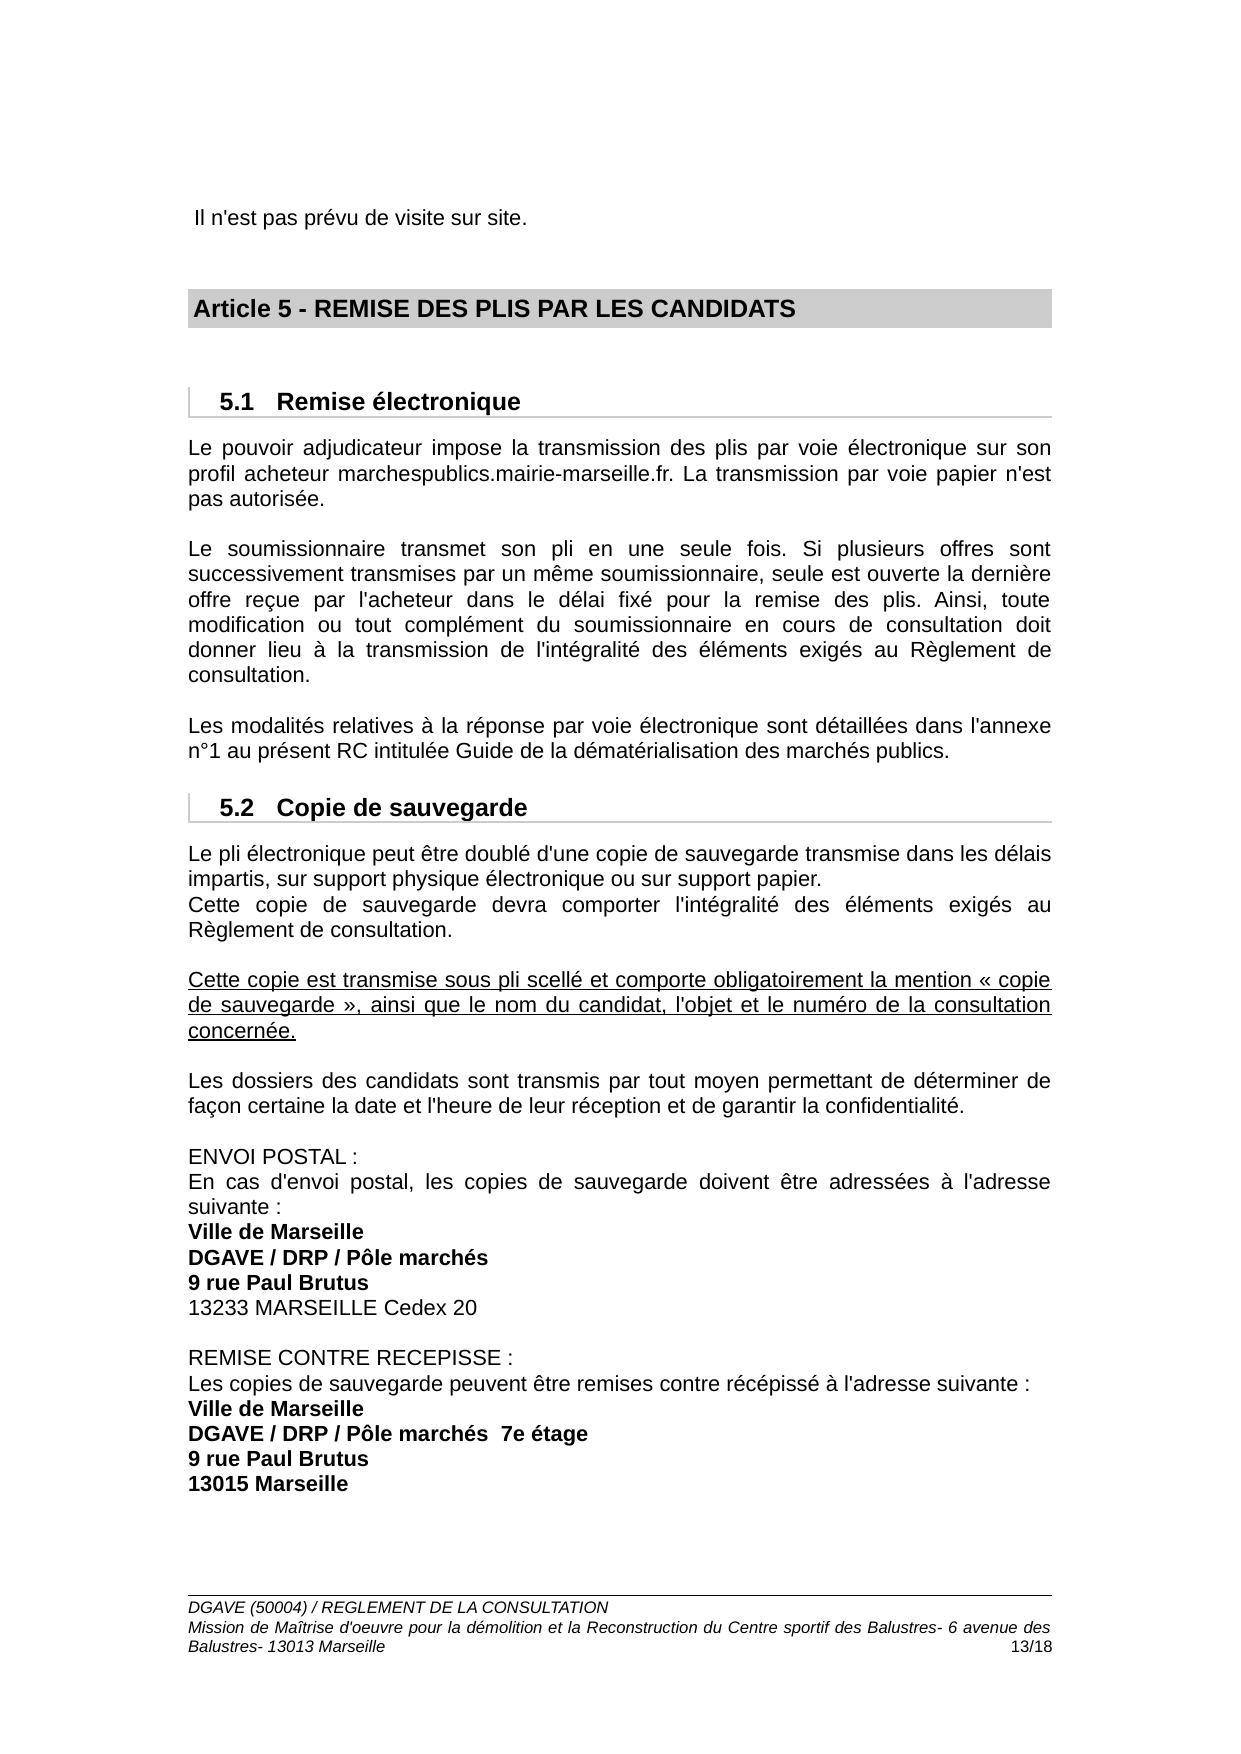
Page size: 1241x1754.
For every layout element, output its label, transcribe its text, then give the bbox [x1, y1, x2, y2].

text 13015 Marseille [188, 1471, 1052, 1496]
text Cette copie de sauvegarde devra comporter l'intégralité des éléments exigés au Règlement de consultation. [188, 891, 1052, 942]
text DGAVE / DRP / Pôle marchés [188, 1244, 1052, 1269]
text Il n'est pas prévu de visite sur site. [188, 204, 1052, 230]
text 9 rue Paul Brutus [188, 1269, 1052, 1295]
text Le pli électronique peut être doublé d'une copie de sauvegarde transmise dans les délais impartis, sur support physique électronique ou sur support papier. [188, 841, 1052, 891]
text de sauvegarde », ainsi que le nom du candidat, l'objet et le numéro de la consultation [188, 990, 1052, 1014]
text Le soumissionnaire transmet son pli en une seule fois. Si plusieurs offres sont successivement transmises par un même soumissionnaire, seule est ouverte la dernière offre reçue par l'acheteur dans le délai fixé pour la remise des plis. Ainsi, toute modification ou tout complément du soumissionnaire en cours de consultation doit donner lieu à la transmission de l'intégralité des éléments exigés au Règlement de consultation. [188, 536, 1052, 687]
subtitle Remise électronique [190, 387, 1052, 416]
subtitle REMISE DES PLIS PAR LES CANDIDATS [190, 291, 1050, 326]
text Le pouvoir adjudicateur impose la transmission des plis par voie électronique sur son profil acheteur marchespublics.mairie-marseille.fr. La transmission par voie papier n'est pas autorisée. [188, 435, 1052, 511]
text REMISE CONTRE RECEPISSE : [188, 1345, 1052, 1370]
text Cette copie est transmise sous pli scellé et comporte obligatoirement la mention « copie [188, 967, 1052, 989]
text 9 rue Paul Brutus [188, 1446, 1052, 1471]
text 13233 MARSEILLE Cedex 20 [188, 1295, 1052, 1320]
text ENVOI POSTAL : [188, 1143, 1052, 1169]
text Les copies de sauvegarde peuvent être remises contre récépissé à l'adresse suivante : [188, 1370, 1052, 1396]
text En cas d'envoi postal, les copies de sauvegarde doivent être adressées à l'adresse suivante : [188, 1169, 1052, 1219]
text Les modalités relatives à la réponse par voie électronique sont détaillées dans l'annexe n°1 au présent RC intitulée Guide de la dématérialisation des marchés publics. [188, 713, 1052, 763]
text Ville de Marseille [188, 1396, 1052, 1421]
subtitle Copie de sauvegarde [188, 792, 1052, 821]
text DGAVE / DRP / Pôle marchés 7e étage [188, 1421, 1052, 1446]
text Ville de Marseille [188, 1219, 1052, 1244]
text concernée. [188, 1015, 1052, 1043]
text Les dossiers des candidats sont transmis par tout moyen permettant de déterminer de façon certaine la date et l'heure de leur réception et de garantir la confidentialité. [188, 1068, 1052, 1118]
